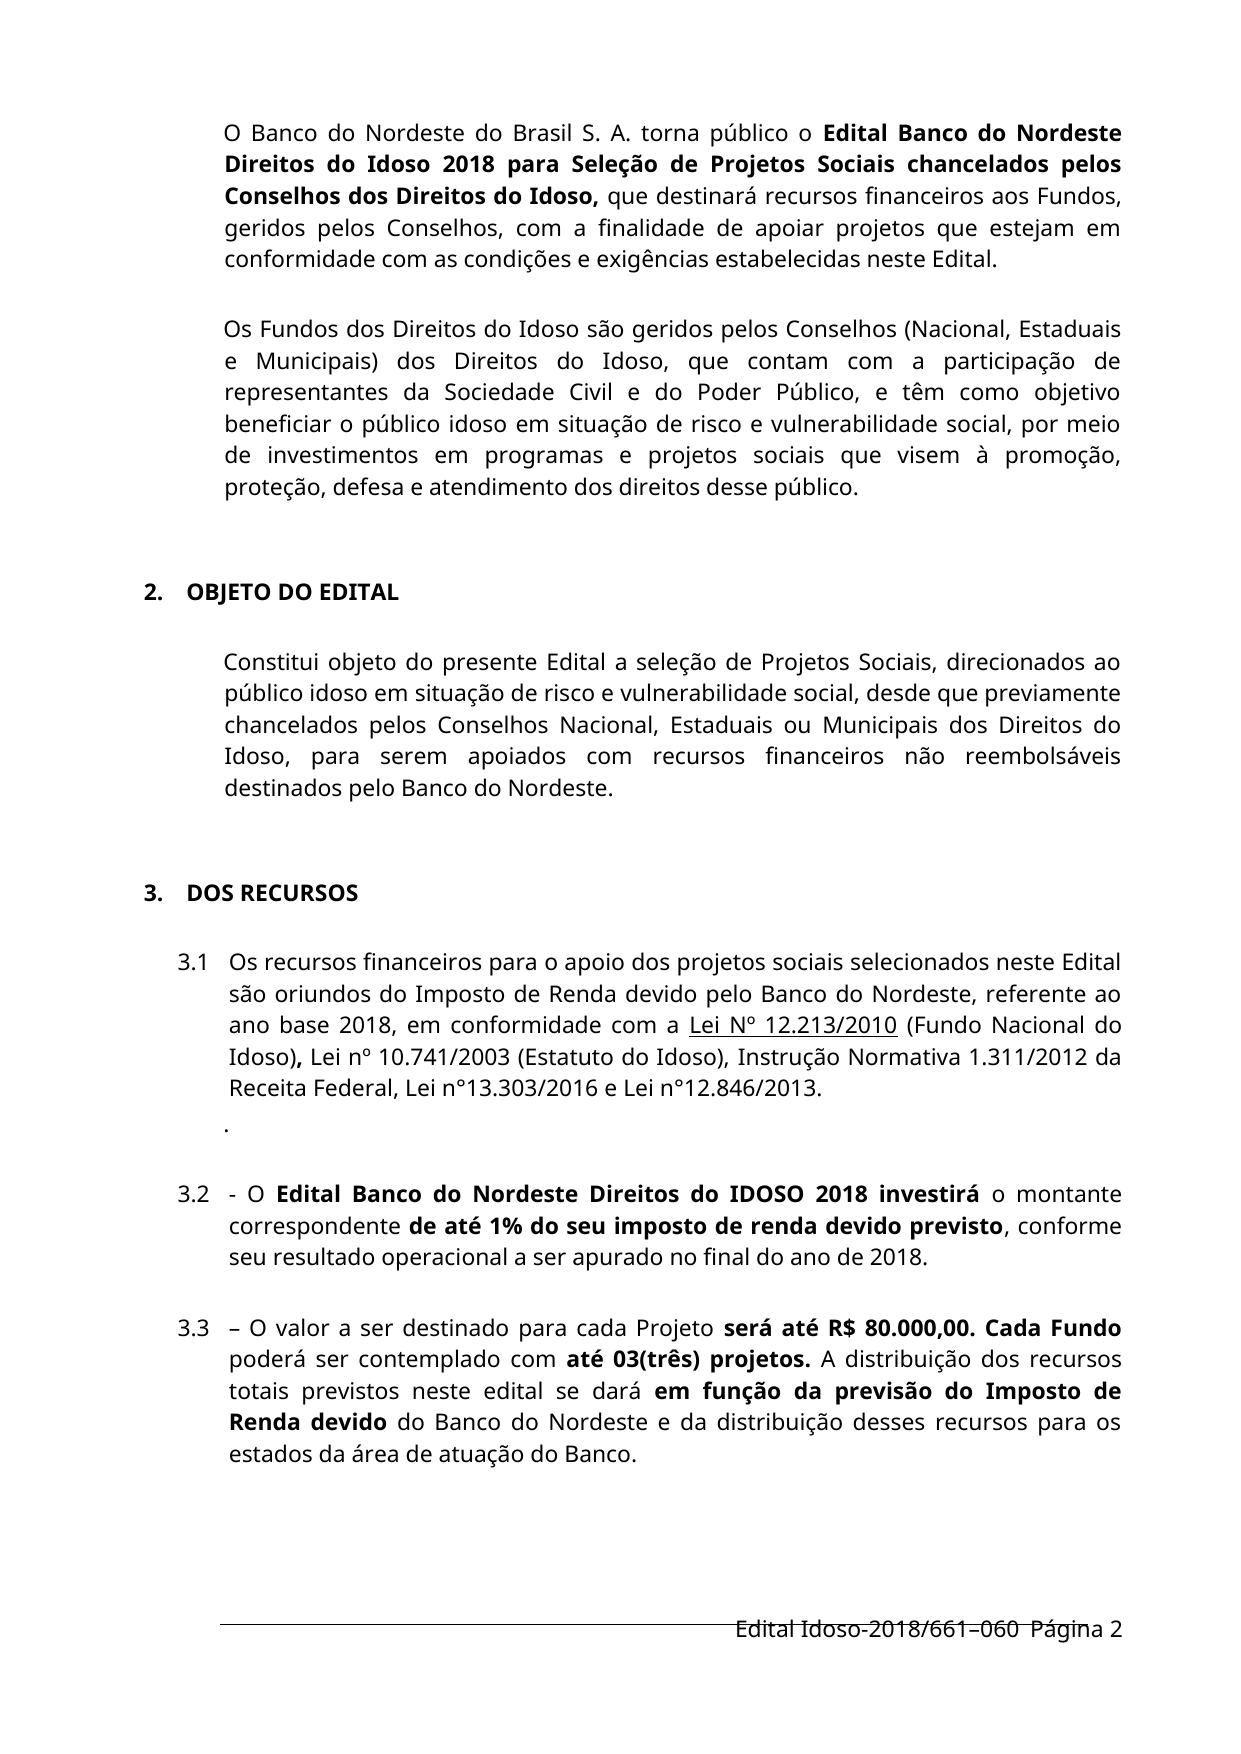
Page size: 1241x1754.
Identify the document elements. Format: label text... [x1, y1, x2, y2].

list OBJETO DO EDITAL [143, 576, 1124, 607]
list Os recursos financeiros para o apoio dos projetos sociais selecionados neste Edital são oriundos do Imposto de Renda devido pelo Banco do Nordeste, referente ao ano base 2018, em conformidade com a Lei Nº 12.213/2010 (Fundo Nacional do Idoso), Lei nº 10.741/2003 (Estatuto do Idoso), Instrução Normativa 1.311/2012 da Receita Federal, Lei n°13.303/2016 e Lei n°12.846/2013. [177, 946, 1122, 1103]
list - O Edital Banco do Nordeste Direitos do IDOSO 2018 investirá o montante correspondente de até 1% do seu imposto de renda devido previsto, conforme seu resultado operacional a ser apurado no final do ano de 2018. [177, 1178, 1122, 1273]
text O Banco do Nordeste do Brasil S. A. torna público o Edital Banco do Nordeste Direitos do Idoso 2018 para Seleção de Projetos Sociais chancelados pelos Conselhos dos Direitos do Idoso, que destinará recursos financeiros aos Fundos, geridos pelos Conselhos, com a finalidade de apoiar projetos que estejam em conformidade com as condições e exigências estabelecidas neste Edital. [223, 117, 1122, 274]
text Constitui objeto do presente Edital a seleção de Projetos Sociais, direcionados ao público idoso em situação de risco e vulnerabilidade social, desde que previamente chancelados pelos Conselhos Nacional, Estaduais ou Municipais dos Direitos do Idoso, para serem apoiados com recursos financeiros não reembolsáveis destinados pelo Banco do Nordeste. [223, 645, 1122, 803]
list DOS RECURSOS [143, 876, 1124, 908]
text Os Fundos dos Direitos do Idoso são geridos pelos Conselhos (Nacional, Estaduais e Municipais) dos Direitos do Idoso, que contam com a participação de representantes da Sociedade Civil e do Poder Público, e têm como objetivo beneficiar o público idoso em situação de risco e vulnerabilidade social, por meio de investimentos em programas e projetos sociais que visem à promoção, proteção, defesa e atendimento dos direitos desse público. [223, 313, 1122, 502]
list – O valor a ser destinado para cada Projeto será até R$ 80.000,00. Cada Fundo poderá ser contemplado com até 03(três) projetos. A distribuição dos recursos totais previstos neste edital se dará em função da previsão do Imposto de Renda devido do Banco do Nordeste e da distribuição desses recursos para os estados da área de atuação do Banco. [177, 1312, 1122, 1469]
text . [223, 1108, 1122, 1139]
